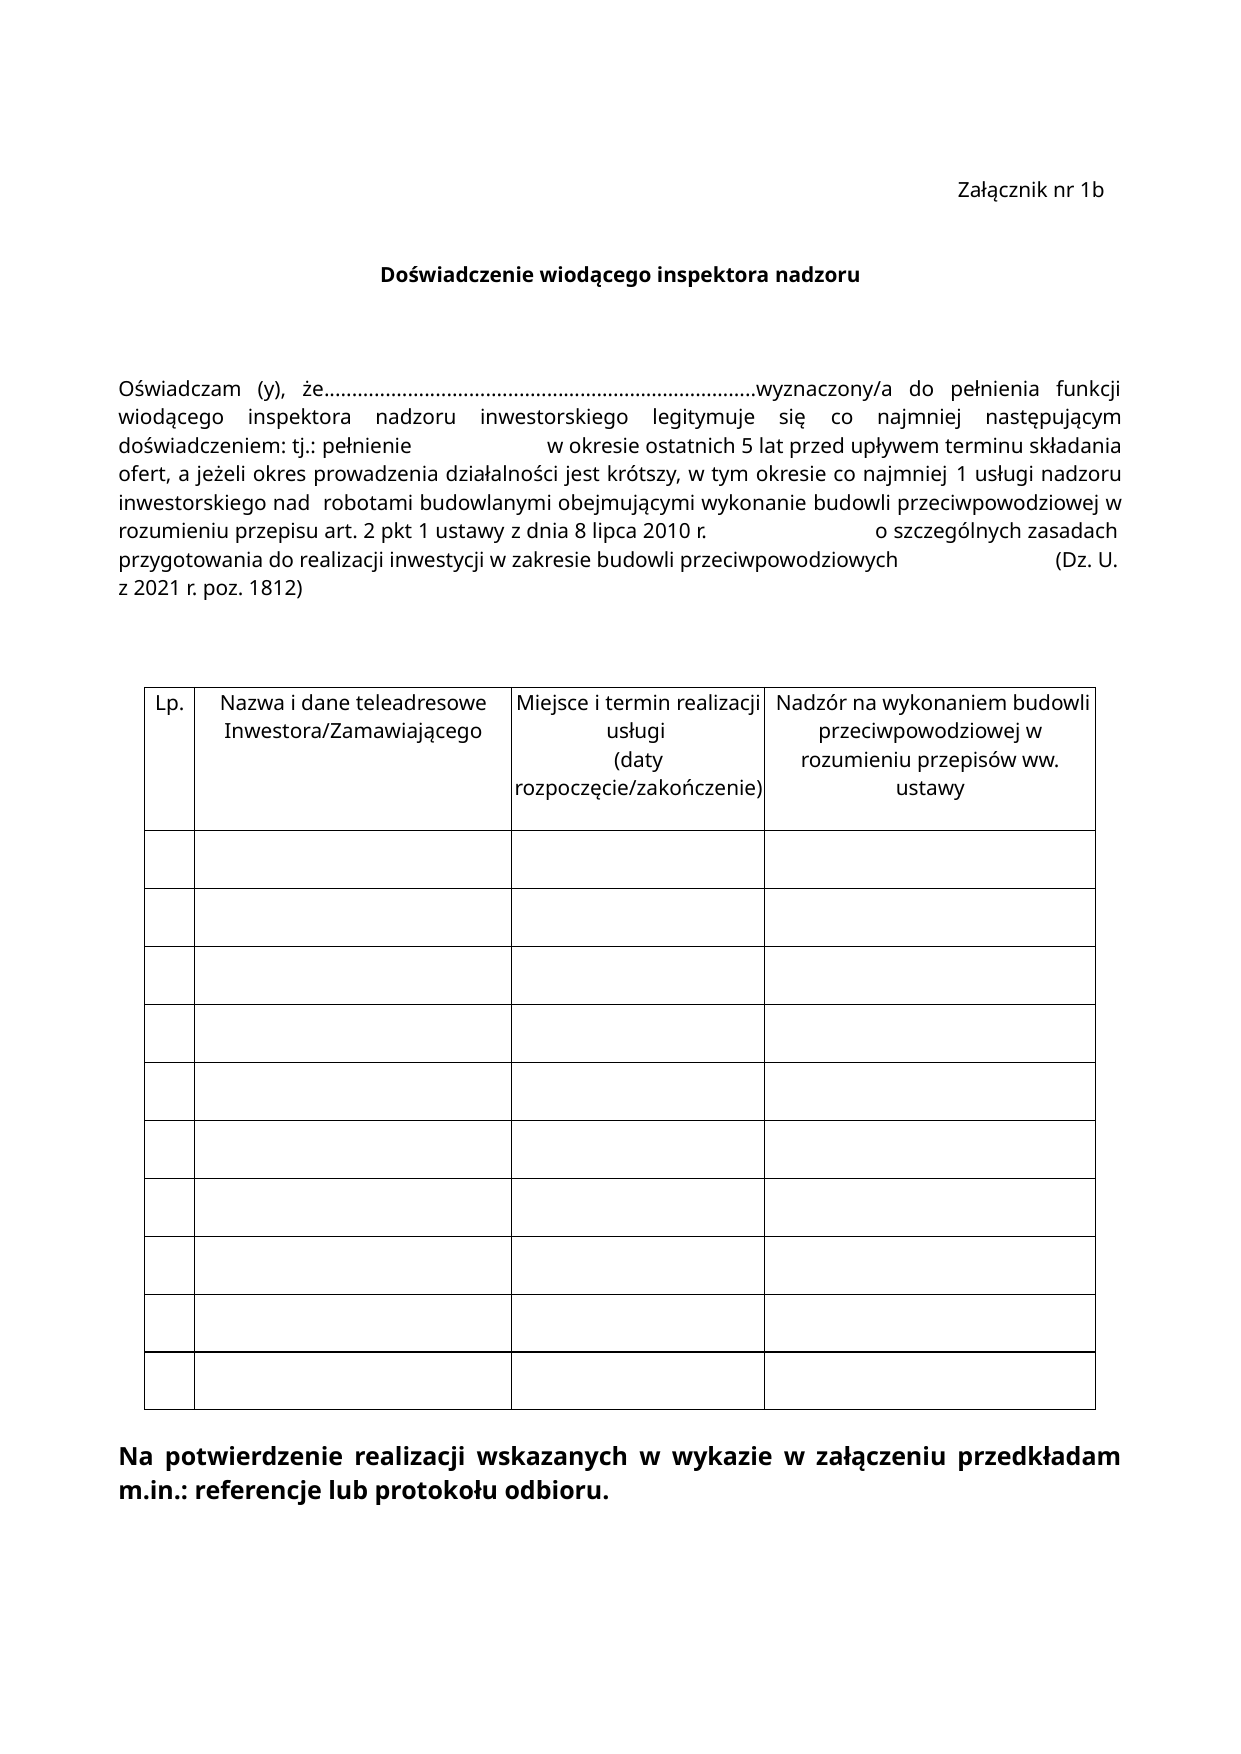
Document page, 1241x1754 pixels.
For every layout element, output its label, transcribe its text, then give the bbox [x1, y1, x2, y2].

text Na potwierdzenie realizacji wskazanych w wykazie w załączeniu przedkładam m.in.: referencje lub protokołu odbioru. [118, 1439, 1122, 1507]
table_cell [765, 831, 1095, 888]
table_cell [195, 831, 511, 888]
table_header Nazwa i dane teleadresowe Inwestora/Zamawiającego [195, 688, 511, 830]
table_cell [145, 831, 194, 888]
table_cell [512, 831, 764, 888]
text Oświadczam (y), że...........................................………………………….....wyznaczony/a do pełnienia funkcji wiodącego inspektora nadzoru inwestorskiego legitymuje się co najmniej następującym doświadczeniem: tj.: pełnienie w okresie ostatnich 5 lat przed upływem terminu składania ofert, a jeżeli okres prowadzenia działalności jest krótszy, w tym okresie co najmniej 1 usługi nadzoru inwestorskiego nad robotami budowlanymi obejmującymi wykonanie budowli przeciwpowodziowej w rozumieniu przepisu art. 2 pkt 1 ustawy z dnia 8 lipca 2010 r. o szczególnych zasadach przygotowania do realizacji inwestycji w zakresie budowli przeciwpowodziowych (Dz. U. z 2021 r. poz. 1812) [118, 374, 1122, 602]
table_cell [195, 1237, 511, 1293]
table_cell [512, 1121, 764, 1178]
table_header Nadzór na wykonaniem budowli przeciwpowodziowej w rozumieniu przepisów ww. ustawy [765, 688, 1095, 830]
table_header Lp. [145, 688, 194, 830]
table_cell [145, 889, 194, 946]
table_cell [195, 1063, 511, 1120]
table_cell [145, 947, 194, 1004]
table_cell [512, 1063, 764, 1120]
table_cell [145, 1005, 194, 1062]
table_cell [765, 1063, 1095, 1120]
table_cell [765, 1179, 1095, 1236]
table_cell [195, 1295, 511, 1351]
table_header Miejsce i termin realizacji usługi (daty rozpoczęcie/zakończenie) [512, 688, 764, 830]
table_cell [512, 889, 764, 946]
table_cell [512, 1237, 764, 1293]
table_cell [145, 1121, 194, 1178]
table_cell [145, 1063, 194, 1120]
table_cell [145, 1295, 194, 1351]
table_cell [512, 1295, 764, 1351]
table_cell [765, 1005, 1095, 1062]
table_cell [765, 1295, 1095, 1351]
table_cell [195, 1179, 511, 1236]
table_cell [145, 1179, 194, 1236]
table_cell [145, 1353, 194, 1409]
table_cell [195, 1121, 511, 1178]
text Doświadczenie wiodącego inspektora nadzoru [118, 260, 1122, 289]
table_cell [765, 889, 1095, 946]
table_cell [765, 947, 1095, 1004]
table_cell [195, 947, 511, 1004]
table_cell [765, 1237, 1095, 1293]
table_cell [195, 1353, 511, 1409]
table_cell [145, 1237, 194, 1293]
table_cell [512, 1179, 764, 1236]
table_cell [195, 889, 511, 946]
table_cell [512, 1353, 764, 1409]
table_cell [512, 947, 764, 1004]
table_cell [195, 1005, 511, 1062]
table_cell [765, 1353, 1095, 1409]
table_cell [512, 1005, 764, 1062]
table_cell [765, 1121, 1095, 1178]
text Załącznik nr 1b [118, 175, 1122, 203]
